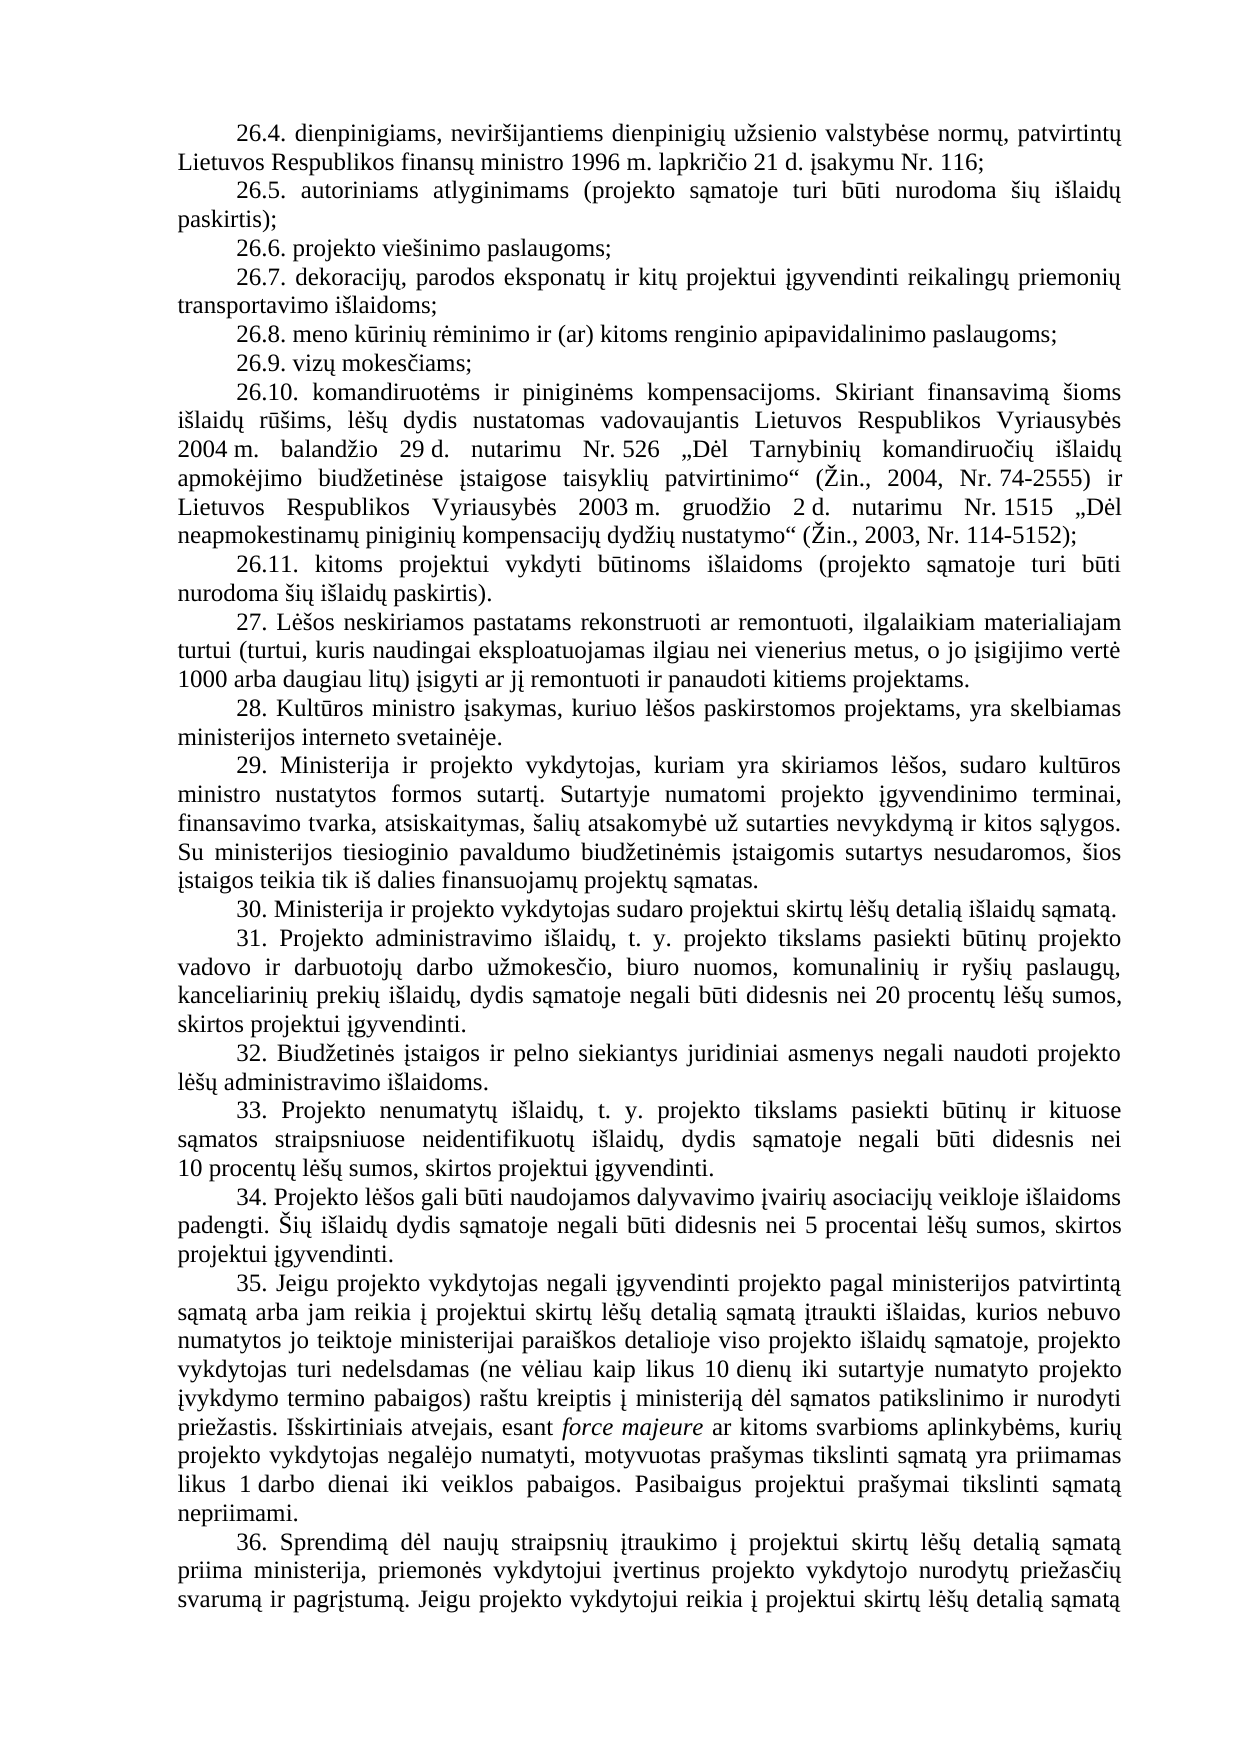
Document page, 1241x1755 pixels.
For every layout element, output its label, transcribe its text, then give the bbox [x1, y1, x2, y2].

text 33. Projekto nenumatytų išlaidų, t. y. projekto tikslams pasiekti būtinų ir kituose sąmatos straipsniuose neidentifikuotų išlaidų, dydis sąmatoje negali būti didesnis nei 10 procentų lėšų sumos, skirtos projektui įgyvendinti. [177, 1096, 1122, 1182]
text 26.6. projekto viešinimo paslaugoms; [177, 233, 1122, 262]
text 26.11. kitoms projektui vykdyti būtinoms išlaidoms (projekto sąmatoje turi būti nurodoma šių išlaidų paskirtis). [177, 549, 1122, 607]
text 26.9. vizų mokesčiams; [177, 348, 1122, 377]
text 36. Sprendimą dėl naujų straipsnių įtraukimo į projektui skirtų lėšų detalią sąmatą priima ministerija, priemonės vykdytojui įvertinus projekto vykdytojo nurodytų priežasčių svarumą ir pagrįstumą. Jeigu projekto vykdytojui reikia į projektui skirtų lėšų detalią sąmatą [177, 1527, 1122, 1613]
text 30. Ministerija ir projekto vykdytojas sudaro projektui skirtų lėšų detalią išlaidų sąmatą. [177, 894, 1122, 923]
text 27. Lėšos neskiriamos pastatams rekonstruoti ar remontuoti, ilgalaikiam materialiajam turtui (turtui, kuris naudingai eksploatuojamas ilgiau nei vienerius metus, o jo įsigijimo vertė 1000 arba daugiau litų) įsigyti ar jį remontuoti ir panaudoti kitiems projektams. [177, 607, 1122, 693]
text 28. Kultūros ministro įsakymas, kuriuo lėšos paskirstomos projektams, yra skelbiamas ministerijos interneto svetainėje. [177, 693, 1122, 751]
text 26.7. dekoracijų, parodos eksponatų ir kitų projektui įgyvendinti reikalingų priemonių transportavimo išlaidoms; [177, 262, 1122, 319]
text 31. Projekto administravimo išlaidų, t. y. projekto tikslams pasiekti būtinų projekto vadovo ir darbuotojų darbo užmokesčio, biuro nuomos, komunalinių ir ryšių paslaugų, kanceliarinių prekių išlaidų, dydis sąmatoje negali būti didesnis nei 20 procentų lėšų sumos, skirtos projektui įgyvendinti. [177, 923, 1122, 1038]
text 26.8. meno kūrinių rėminimo ir (ar) kitoms renginio apipavidalinimo paslaugoms; [177, 319, 1122, 348]
text 26.10. komandiruotėms ir piniginėms kompensacijoms. Skiriant finansavimą šioms išlaidų rūšims, lėšų dydis nustatomas vadovaujantis Lietuvos Respublikos Vyriausybės 2004 m. balandžio 29 d. nutarimu Nr. 526 „Dėl Tarnybinių komandiruočių išlaidų apmokėjimo biudžetinėse įstaigose taisyklių patvirtinimo“ (Žin., 2004, Nr. 74-2555) ir Lietuvos Respublikos Vyriausybės 2003 m. gruodžio 2 d. nutarimu Nr. 1515 „Dėl neapmokestinamų piniginių kompensacijų dydžių nustatymo“ (Žin., 2003, Nr. 114-5152); [177, 377, 1122, 549]
text 26.4. dienpinigiams, neviršijantiems dienpinigių užsienio valstybėse normų, patvirtintų Lietuvos Respublikos finansų ministro 1996 m. lapkričio 21 d. įsakymu Nr. 116; [177, 118, 1122, 176]
text 34. Projekto lėšos gali būti naudojamos dalyvavimo įvairių asociacijų veikloje išlaidoms padengti. Šių išlaidų dydis sąmatoje negali būti didesnis nei 5 procentai lėšų sumos, skirtos projektui įgyvendinti. [177, 1182, 1122, 1268]
text 35. Jeigu projekto vykdytojas negali įgyvendinti projekto pagal ministerijos patvirtintą sąmatą arba jam reikia į projektui skirtų lėšų detalią sąmatą įtraukti išlaidas, kurios nebuvo numatytos jo teiktoje ministerijai paraiškos detalioje viso projekto išlaidų sąmatoje, projekto vykdytojas turi nedelsdamas (ne vėliau kaip likus 10 dienų iki sutartyje numatyto projekto įvykdymo termino pabaigos) raštu kreiptis į ministeriją dėl sąmatos patikslinimo ir nurodyti priežastis. Išskirtiniais atvejais, esant force majeure ar kitoms svarbioms aplinkybėms, kurių projekto vykdytojas negalėjo numatyti, motyvuotas prašymas tikslinti sąmatą yra priimamas likus 1 darbo dienai iki veiklos pabaigos. Pasibaigus projektui prašymai tikslinti sąmatą nepriimami. [177, 1268, 1122, 1527]
text 26.5. autoriniams atlyginimams (projekto sąmatoje turi būti nurodoma šių išlaidų paskirtis); [177, 176, 1122, 233]
text 29. Ministerija ir projekto vykdytojas, kuriam yra skiriamos lėšos, sudaro kultūros ministro nustatytos formos sutartį. Sutartyje numatomi projekto įgyvendinimo terminai, finansavimo tvarka, atsiskaitymas, šalių atsakomybė už sutarties nevykdymą ir kitos sąlygos. Su ministerijos tiesioginio pavaldumo biudžetinėmis įstaigomis sutartys nesudaromos, šios įstaigos teikia tik iš dalies finansuojamų projektų sąmatas. [177, 751, 1122, 894]
text 32. Biudžetinės įstaigos ir pelno siekiantys juridiniai asmenys negali naudoti projekto lėšų administravimo išlaidoms. [177, 1038, 1122, 1096]
